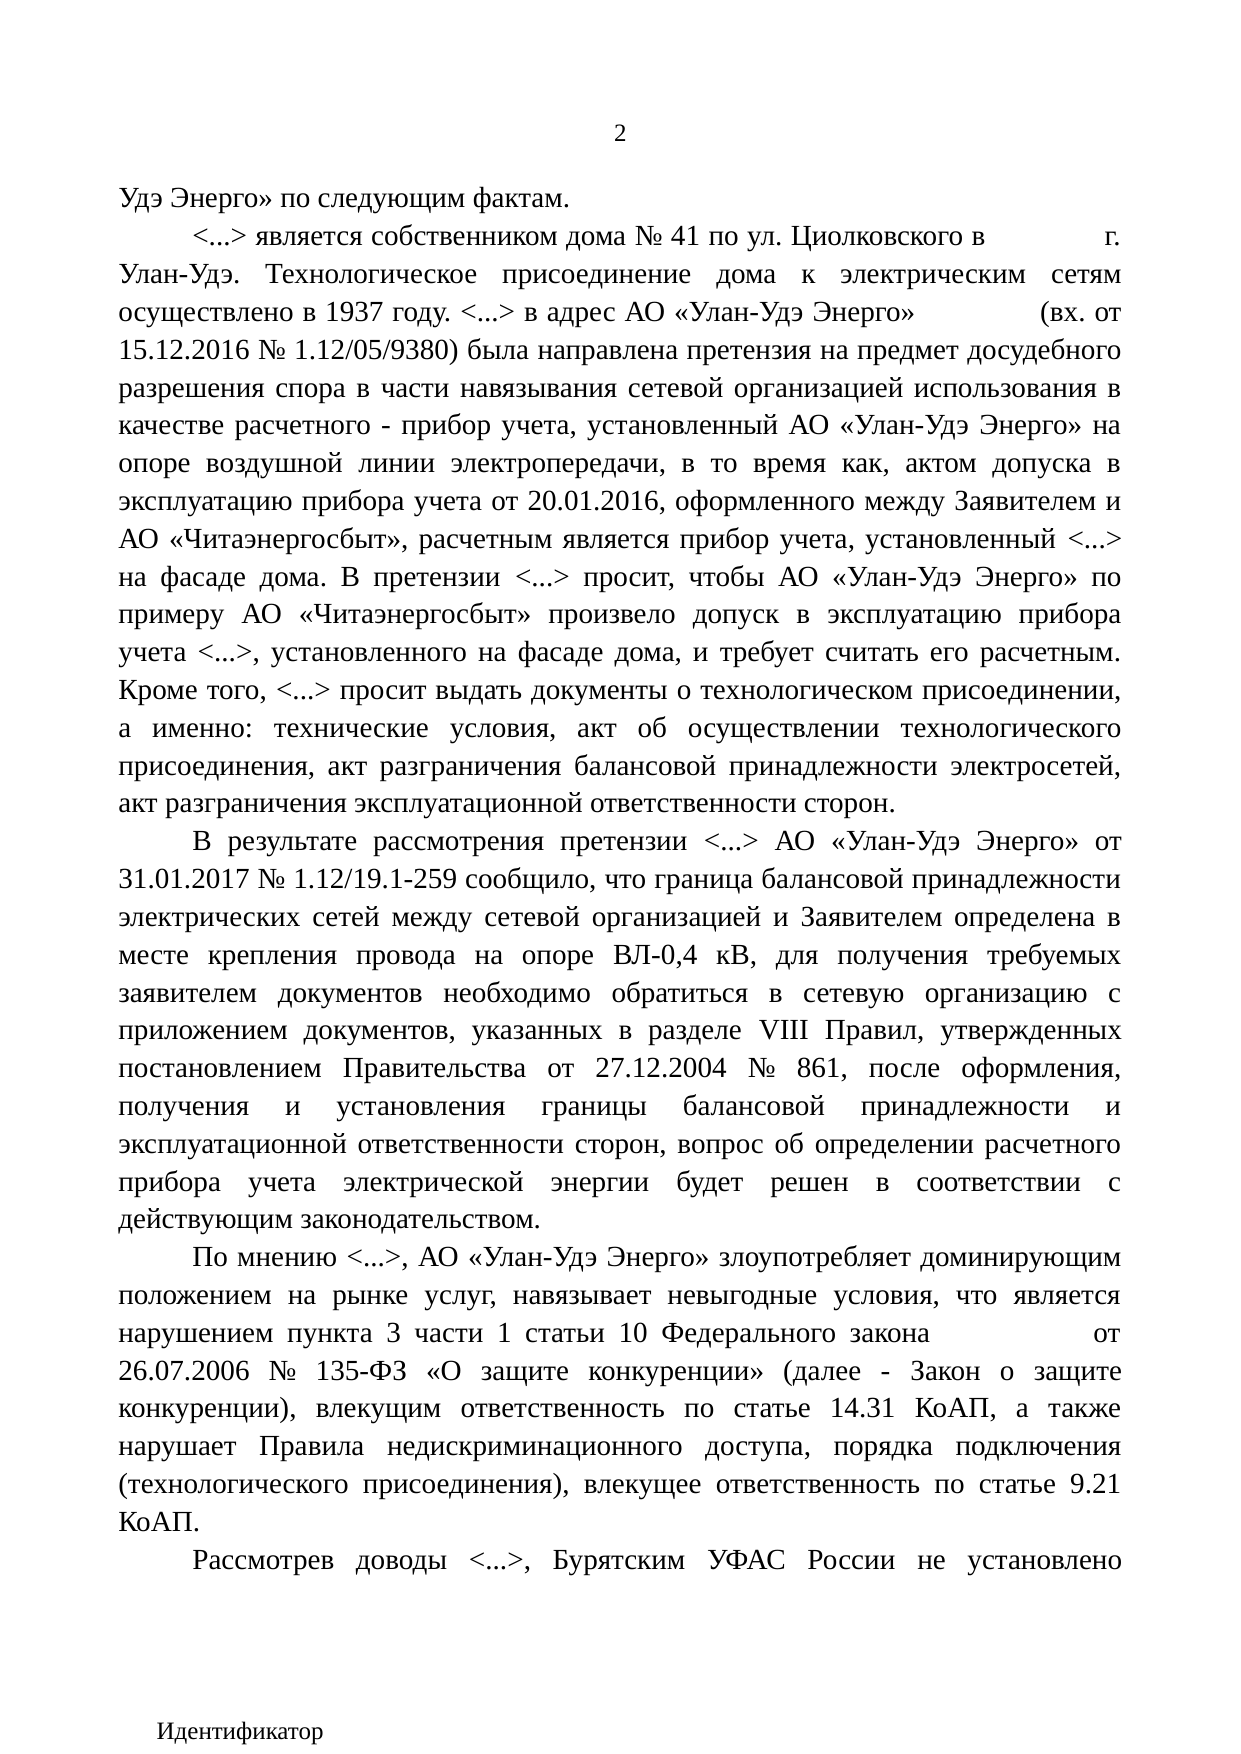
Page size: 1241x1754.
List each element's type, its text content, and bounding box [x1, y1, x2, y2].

text По мнению <...>, АО «Улан-Удэ Энерго» злоупотребляет доминирующим положением на рынке услуг, навязывает невыгодные условия, что является нарушением пункта 3 части 1 статьи 10 Федерального закона от 26.07.2006 № 135-ФЗ «О защите конкуренции» (далее - Закон о защите конкуренции), влекущим ответственность по статье 14.31 КоАП, а также нарушает Правила недискриминационного доступа, порядка подключения (технологического присоединения), влекущее ответственность по статье 9.21 КоАП. [118, 1235, 1122, 1538]
text В результате рассмотрения претензии <...> АО «Улан-Удэ Энерго» от 31.01.2017 № 1.12/19.1-259 сообщило, что граница балансовой принадлежности электрических сетей между сетевой организацией и Заявителем определена в месте крепления провода на опоре ВЛ-0,4 кВ, для получения требуемых заявителем документов необходимо обратиться в сетевую организацию с приложением документов, указанных в разделе VIII Правил, утвержденных постановлением Правительства от 27.12.2004 № 861, после оформления, получения и установления границы балансовой принадлежности и эксплуатационной ответственности сторон, вопрос об определении расчетного прибора учета электрической энергии будет решен в соответствии с действующим законодательством. [118, 819, 1122, 1235]
text <...> является собственником дома № 41 по ул. Циолковского в г. Улан-Удэ. Технологическое присоединение дома к электрическим сетям осуществлено в 1937 году. <...> в адрес АО «Улан-Удэ Энерго» (вх. от 15.12.2016 № 1.12/05/9380) была направлена претензия на предмет досудебного разрешения спора в части навязывания сетевой организацией использования в качестве расчетного - прибор учета, установленный АО «Улан-Удэ Энерго» на опоре воздушной линии электропередачи, в то время как, актом допуска в эксплуатацию прибора учета от 20.01.2016, оформленного между Заявителем и АО «Читаэнергосбыт», расчетным является прибор учета, установленный <...> на фасаде дома. В претензии <...> просит, чтобы АО «Улан-Удэ Энерго» по примеру АО «Читаэнергосбыт» произвело допуск в эксплуатацию прибора учета <...>, установленного на фасаде дома, и требует считать его расчетным. Кроме того, <...> просит выдать документы о технологическом присоединении, а именно: технические условия, акт об осуществлении технологического присоединения, акт разграничения балансовой принадлежности электросетей, акт разграничения эксплуатационной ответственности сторон. [118, 214, 1122, 819]
text Рассмотрев доводы <...>, Бурятским УФАС России не установлено [118, 1538, 1122, 1575]
text Удэ Энерго» по следующим фактам. [118, 176, 1122, 214]
